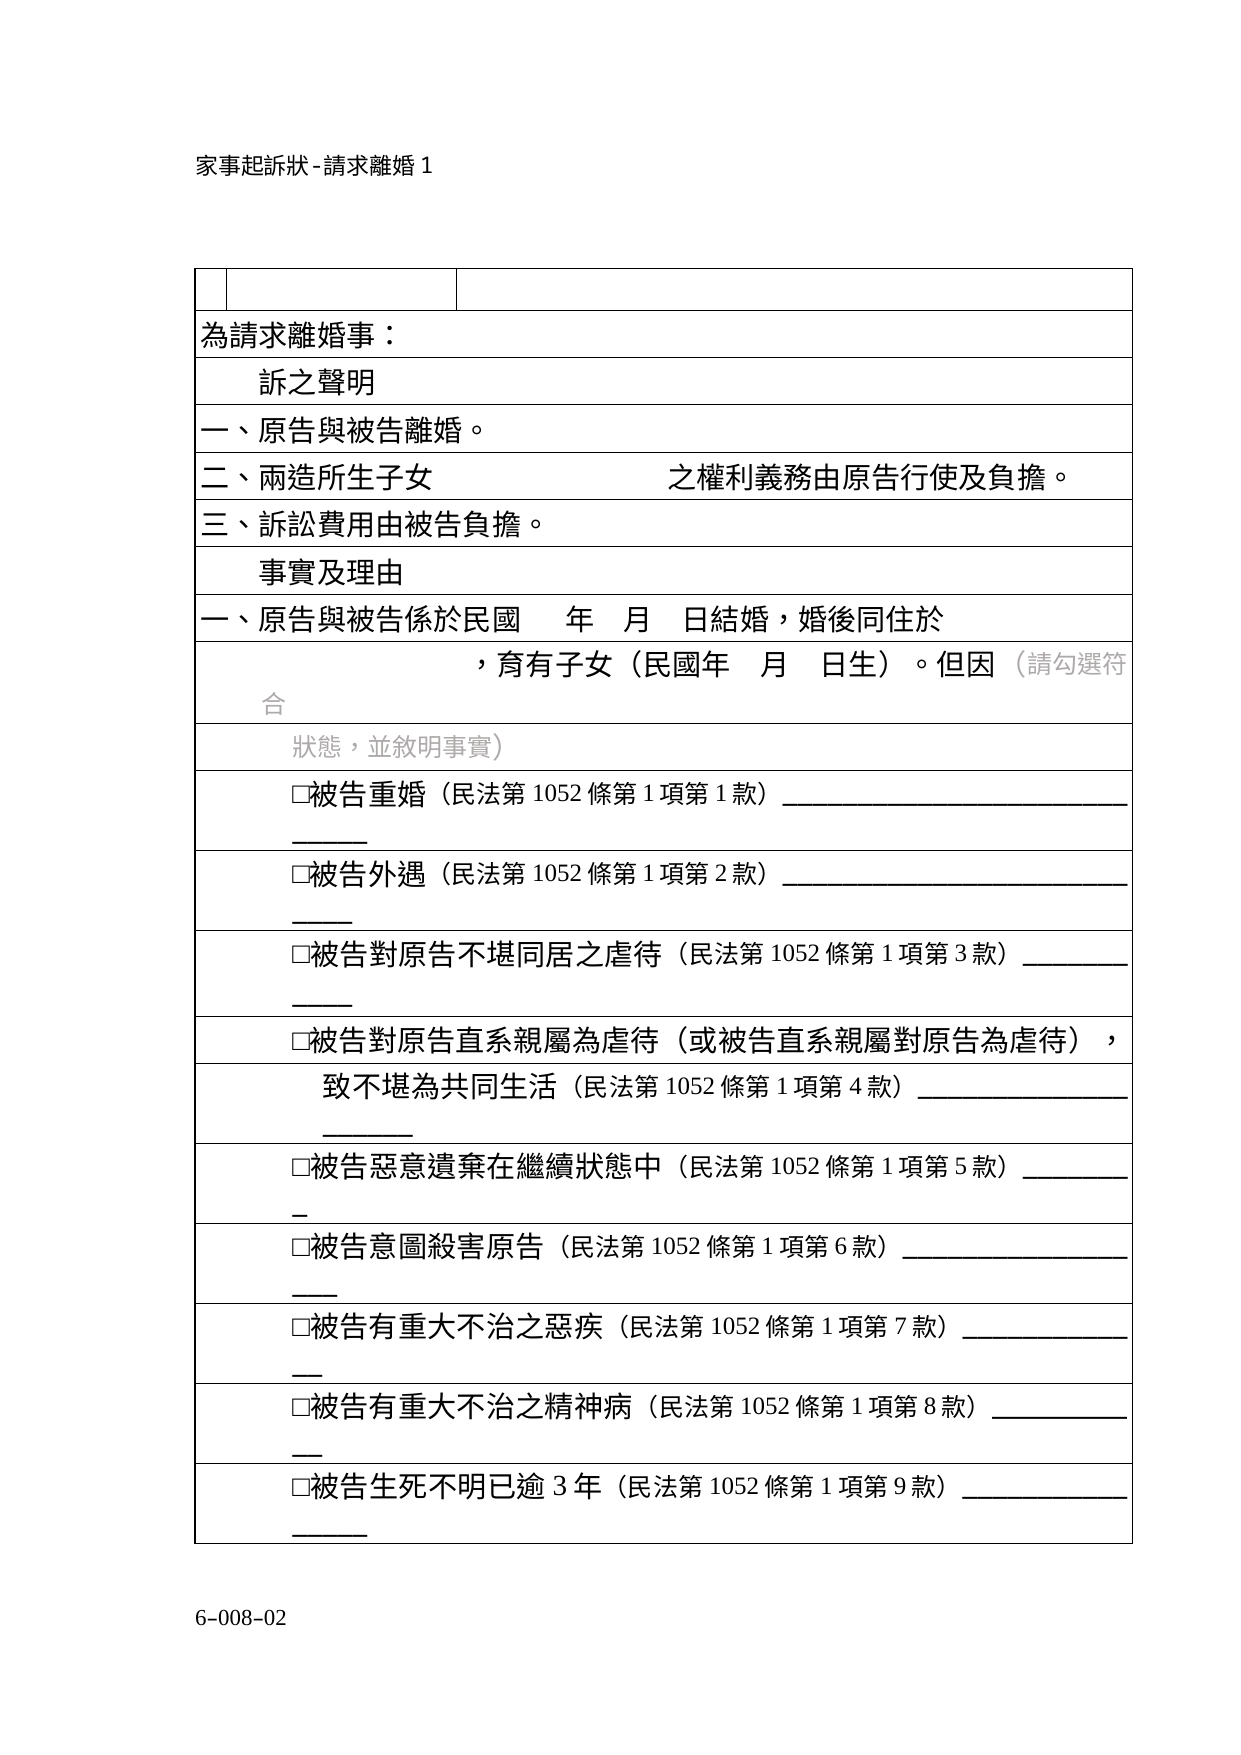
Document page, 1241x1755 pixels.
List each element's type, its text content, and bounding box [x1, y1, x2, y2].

table_cell [196, 269, 226, 310]
table_cell □被告外遇（民法第1052條第1項第2款）___________________________ [196, 851, 1132, 930]
table_cell [457, 269, 1132, 310]
table_cell 訴之聲明 [196, 358, 1132, 404]
table_cell 一、原告與被告離婚。 [196, 405, 1132, 452]
table_cell 致不堪為共同生活（民法第1052條第1項第4款）____________________ [196, 1064, 1132, 1143]
table_cell 二、兩造所生子女 之權利義務由原告行使及負擔。 [196, 453, 1132, 499]
table_cell □被告重婚（民法第1052條第1項第1款）____________________________ [196, 771, 1132, 850]
table_cell 為請求離婚事： [196, 311, 1132, 357]
table_cell [227, 269, 456, 310]
table_cell ，育有子女（民國年 月 日生）。但因（請勾選符合 [196, 642, 1132, 723]
table_cell □被告有重大不治之惡疾（民法第1052條第1項第7款）_____________ [196, 1304, 1132, 1383]
table_cell 三、訴訟費用由被告負擔。 [196, 500, 1132, 546]
table_cell □被告意圖殺害原告（民法第1052條第1項第6款）__________________ [196, 1224, 1132, 1303]
table_cell □被告對原告直系親屬為虐待（或被告直系親屬對原告為虐待）， [196, 1017, 1132, 1063]
table_cell □被告有重大不治之精神病（民法第1052條第1項第8款）___________ [196, 1384, 1132, 1463]
table_cell 狀態，並敘明事實） [196, 724, 1132, 770]
table_cell □被告生死不明已逾3年（民法第1052條第1項第9款）________________ [196, 1464, 1132, 1543]
table_cell □被告對原告不堪同居之虐待（民法第1052條第1項第3款）___________ [196, 931, 1132, 1016]
table_cell □被告惡意遺棄在繼續狀態中（民法第1052條第1項第5款）________ [196, 1144, 1132, 1223]
table_cell 一、原告與被告係於民國 年 月 日結婚，婚後同住於 [196, 595, 1132, 641]
table_cell 事實及理由 [196, 547, 1132, 593]
